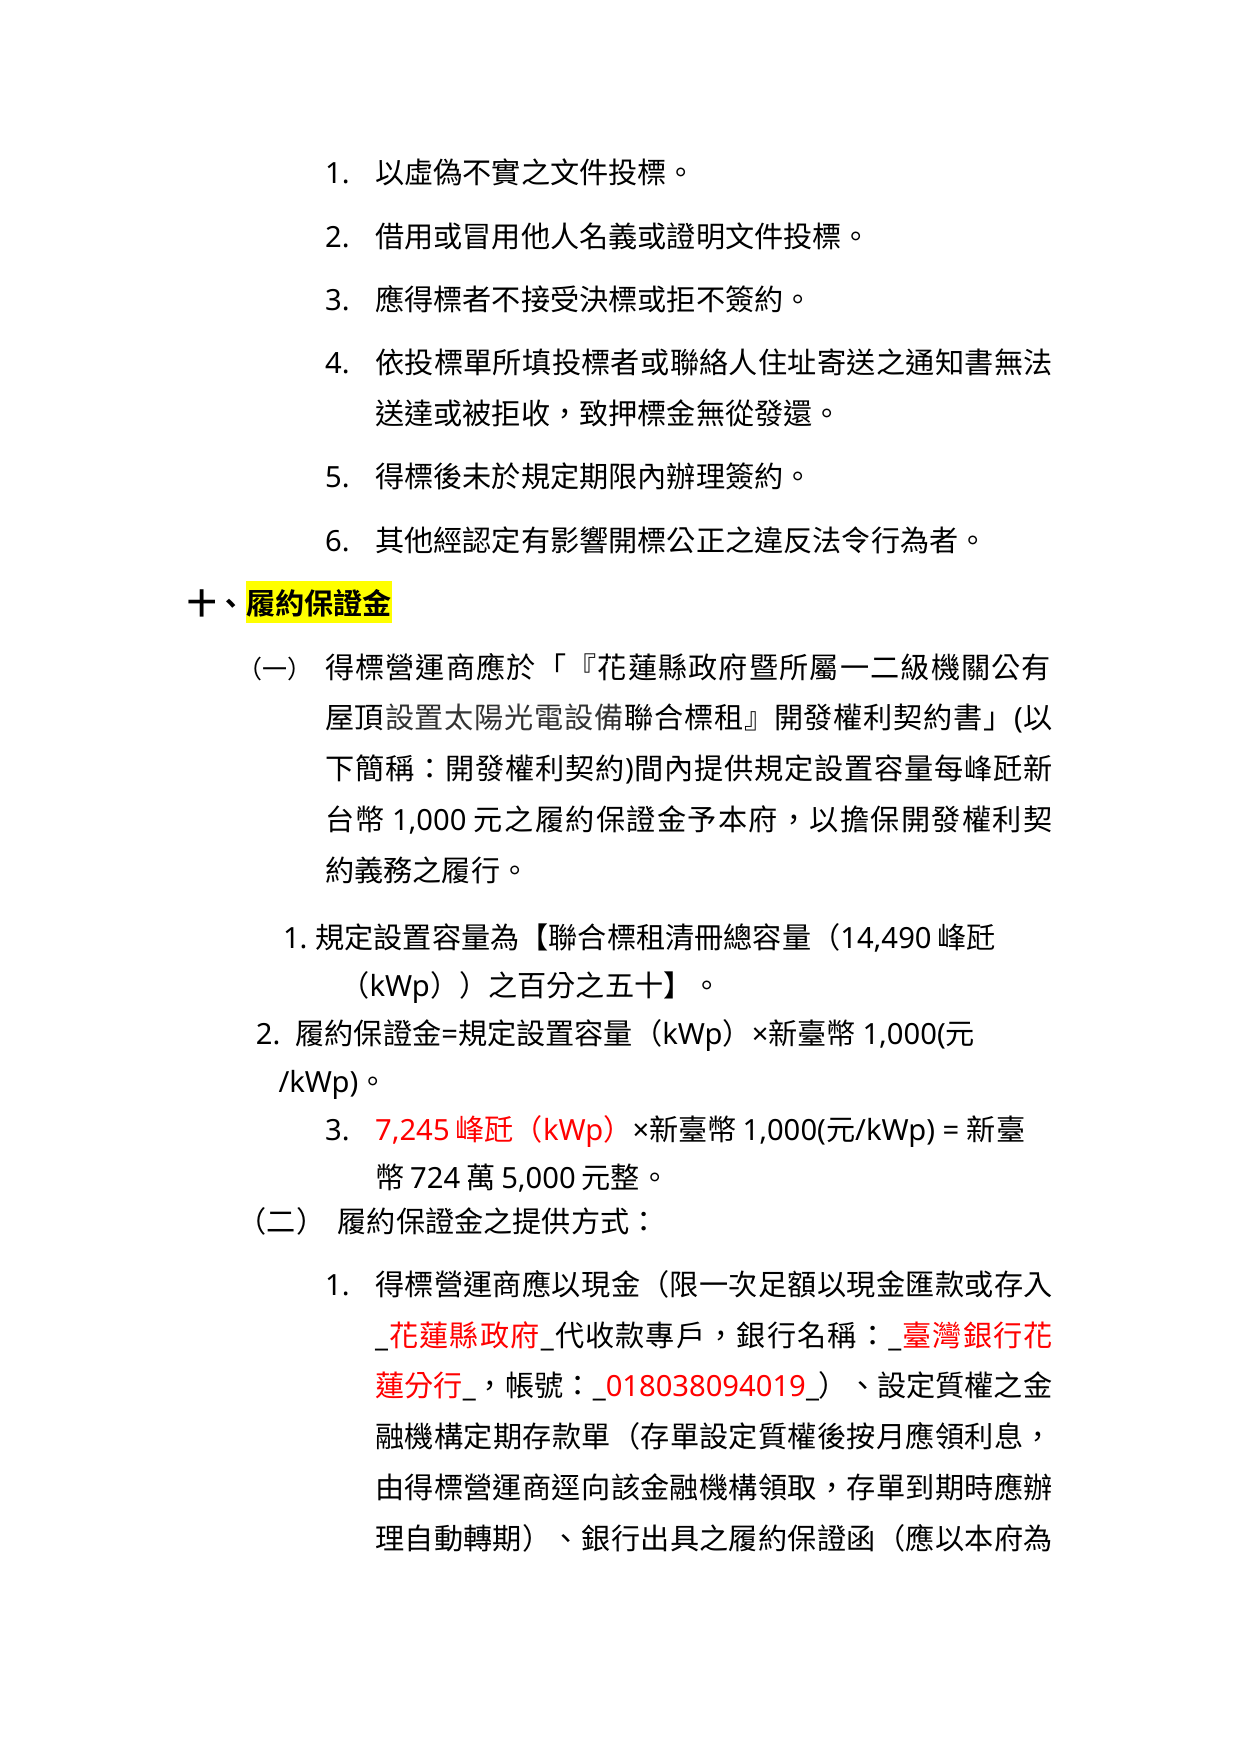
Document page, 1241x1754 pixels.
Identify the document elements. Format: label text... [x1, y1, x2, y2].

subtitle 履約保證金 [187, 581, 1053, 623]
list 得標營運商應於「『花蓮縣政府暨所屬一二級機關公有屋頂設置太陽光電設備聯合標租』開發權利契約書」(以下簡稱：開發權利契約)間內提供規定設置容量每峰瓩新台幣1,000元之履約保證金予本府，以擔保開發權利契約義務之履行。 [237, 644, 1053, 890]
list 得標後未於規定期限內辦理簽約。 [325, 454, 1053, 496]
list 履約保證金之提供方式： [237, 1198, 1053, 1240]
text 1. 規定設置容量為【聯合標租清冊總容量（14,490峰瓩 [237, 911, 1053, 958]
list 借用或冒用他人名義或證明文件投標。 [325, 213, 1053, 256]
list 依投標單所填投標者或聯絡人住址寄送之通知書無法送達或被拒收，致押標金無從發還。 [325, 340, 1053, 433]
text （kWp））之百分之五十】。 [325, 958, 1053, 1006]
list 應得標者不接受決標或拒不簽約。 [325, 277, 1053, 319]
list 其他經認定有影響開標公正之違反法令行為者。 [325, 517, 1053, 560]
list 7,245峰瓩（kWp）×新臺幣1,000(元/kWp) = 新臺幣724萬5,000元整。 [325, 1102, 1053, 1198]
text 2. 履約保證金=規定設置容量（kWp）×新臺幣 1,000(元 [187, 1006, 1053, 1054]
list 得標營運商應以現金（限一次足額以現金匯款或存入_花蓮縣政府_代收款專戶，銀行名稱：_臺灣銀行花蓮分行_，帳號：_018038094019_）、設定質權之金融機構定期存款單（存單設定質權後按月應領利息，由得標營運商逕向該金融機構領取，存單到期時應辦理自動轉期）、銀行出具之履約保證函（應以本府為 [325, 1261, 1053, 1558]
text /kWp)。 [187, 1054, 1053, 1102]
list 以虛偽不實之文件投標。 [325, 150, 1053, 192]
